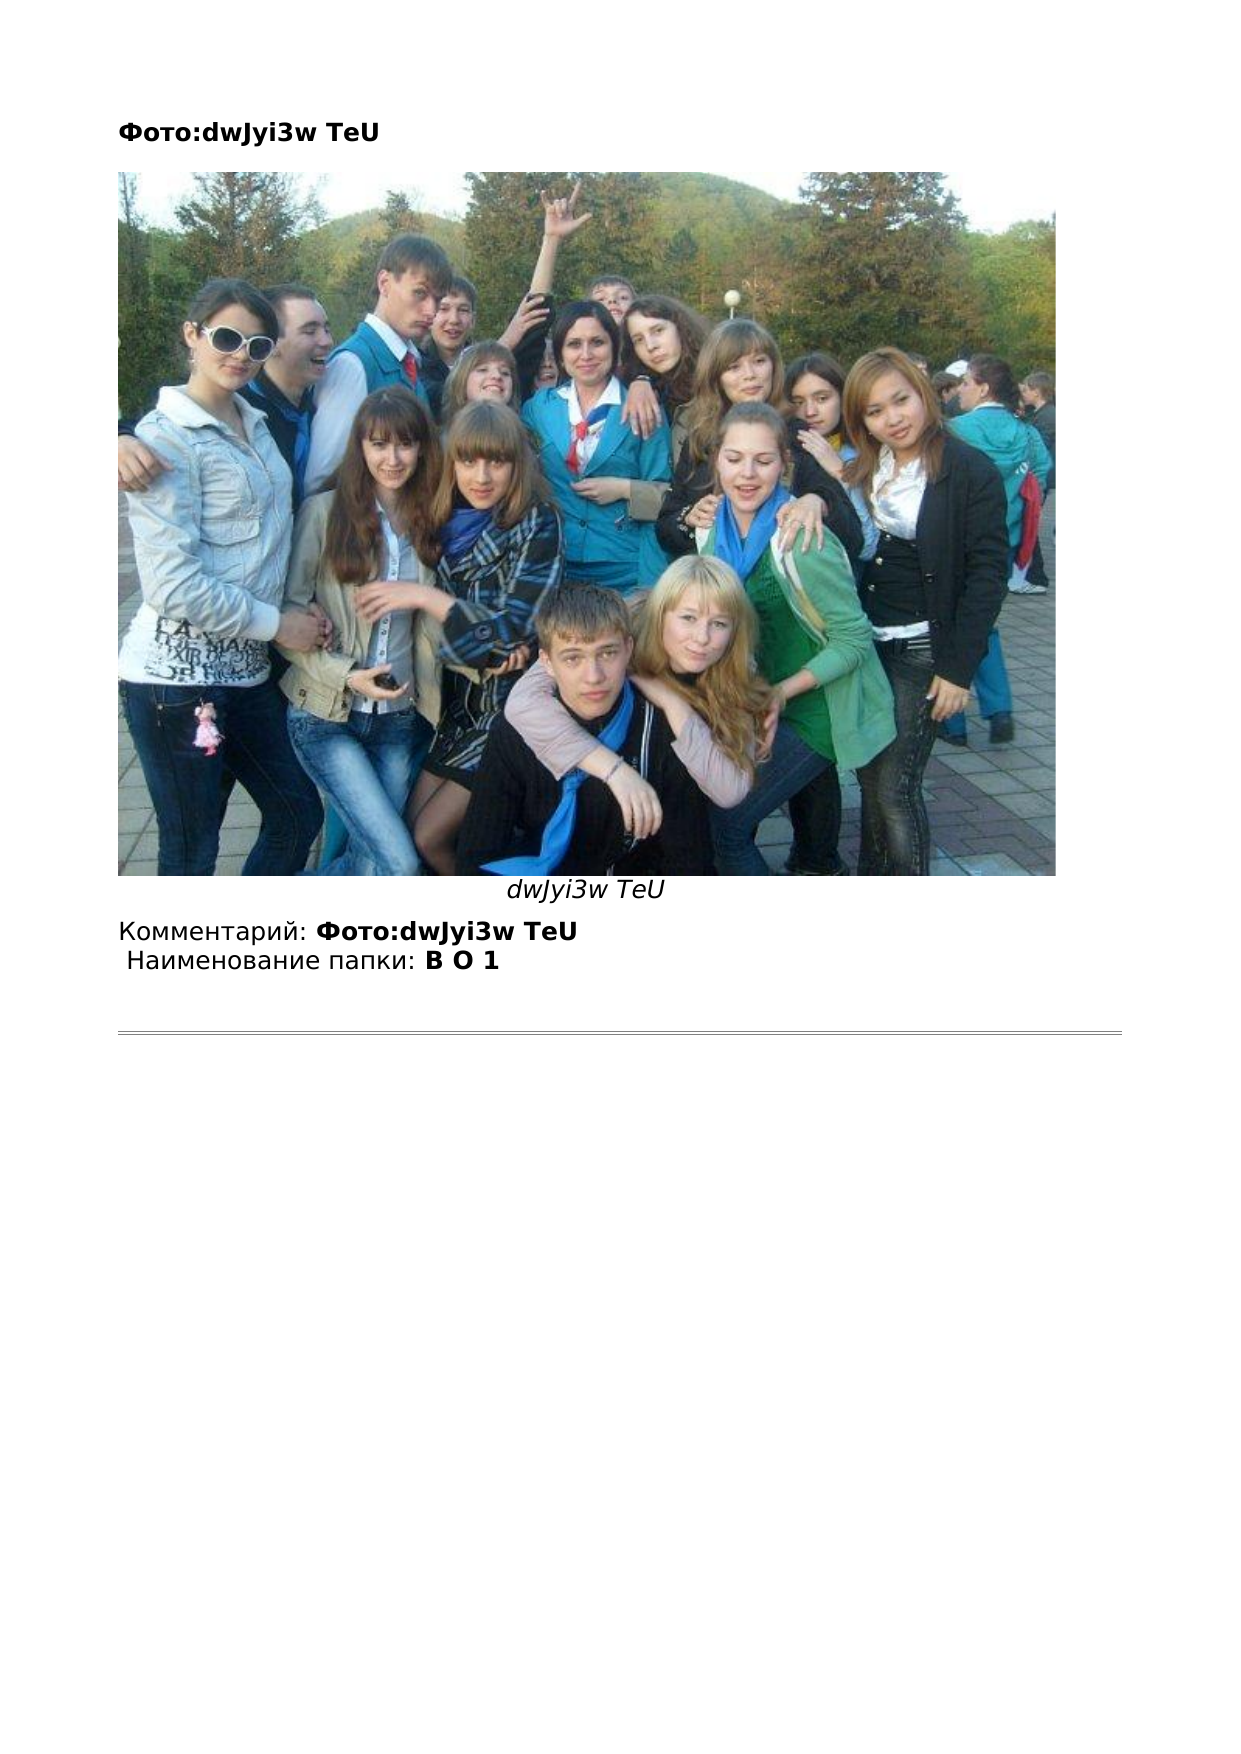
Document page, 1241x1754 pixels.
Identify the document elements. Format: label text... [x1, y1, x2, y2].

picture [118, 172, 1056, 876]
subtitle Фото:dwJyi3w TeU [118, 118, 1122, 147]
text dwJyi3w TeU [118, 876, 1056, 904]
text Комментарий: Фото:dwJyi3w TeU Наименование папки: В О 1 [118, 917, 1122, 1004]
